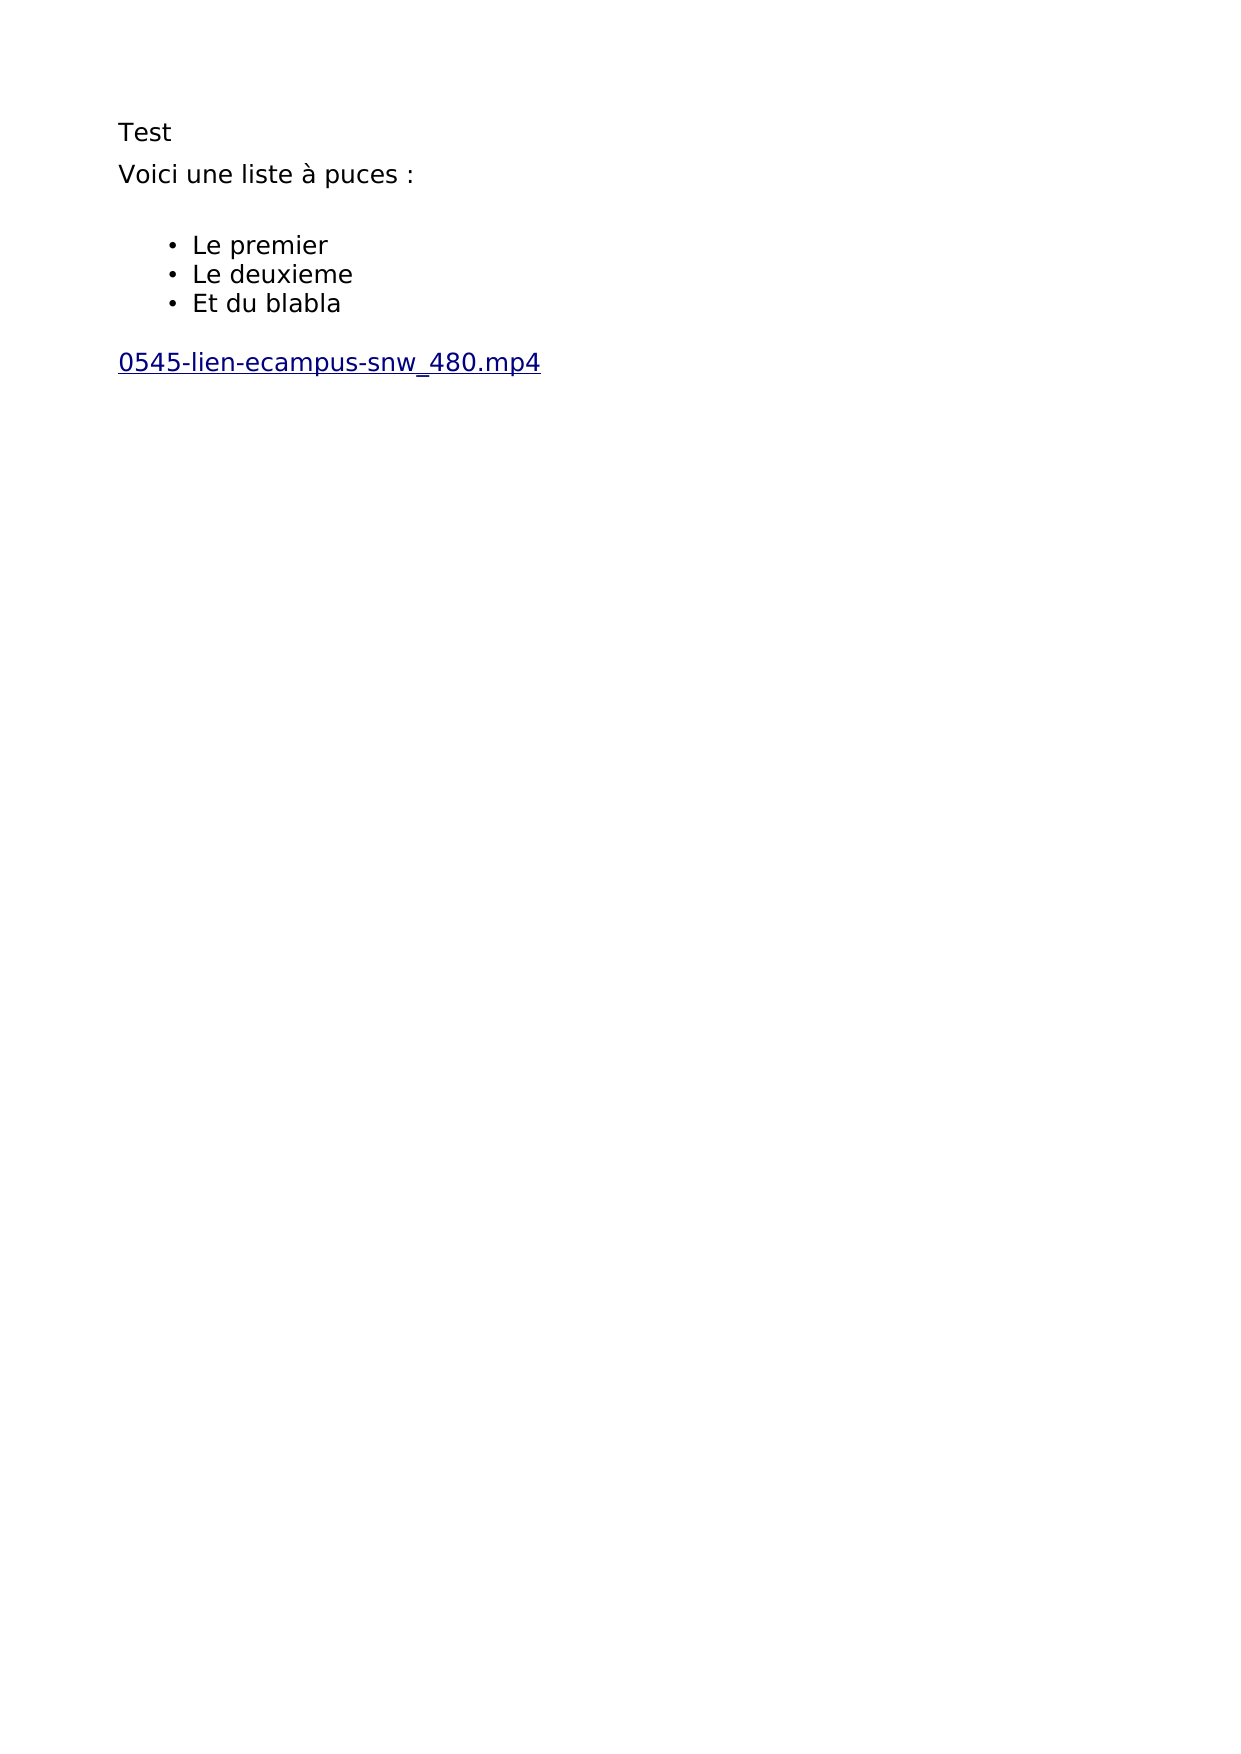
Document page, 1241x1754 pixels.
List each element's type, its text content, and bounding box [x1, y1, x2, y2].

list Le premier [177, 231, 1122, 260]
text Test [118, 118, 1122, 147]
list Le deuxieme [177, 260, 1122, 289]
list Et du blabla [177, 289, 1122, 318]
text 0545-lien-ecampus-snw_480.mp4 [118, 348, 1122, 377]
text Voici une liste à puces : [118, 160, 1122, 189]
